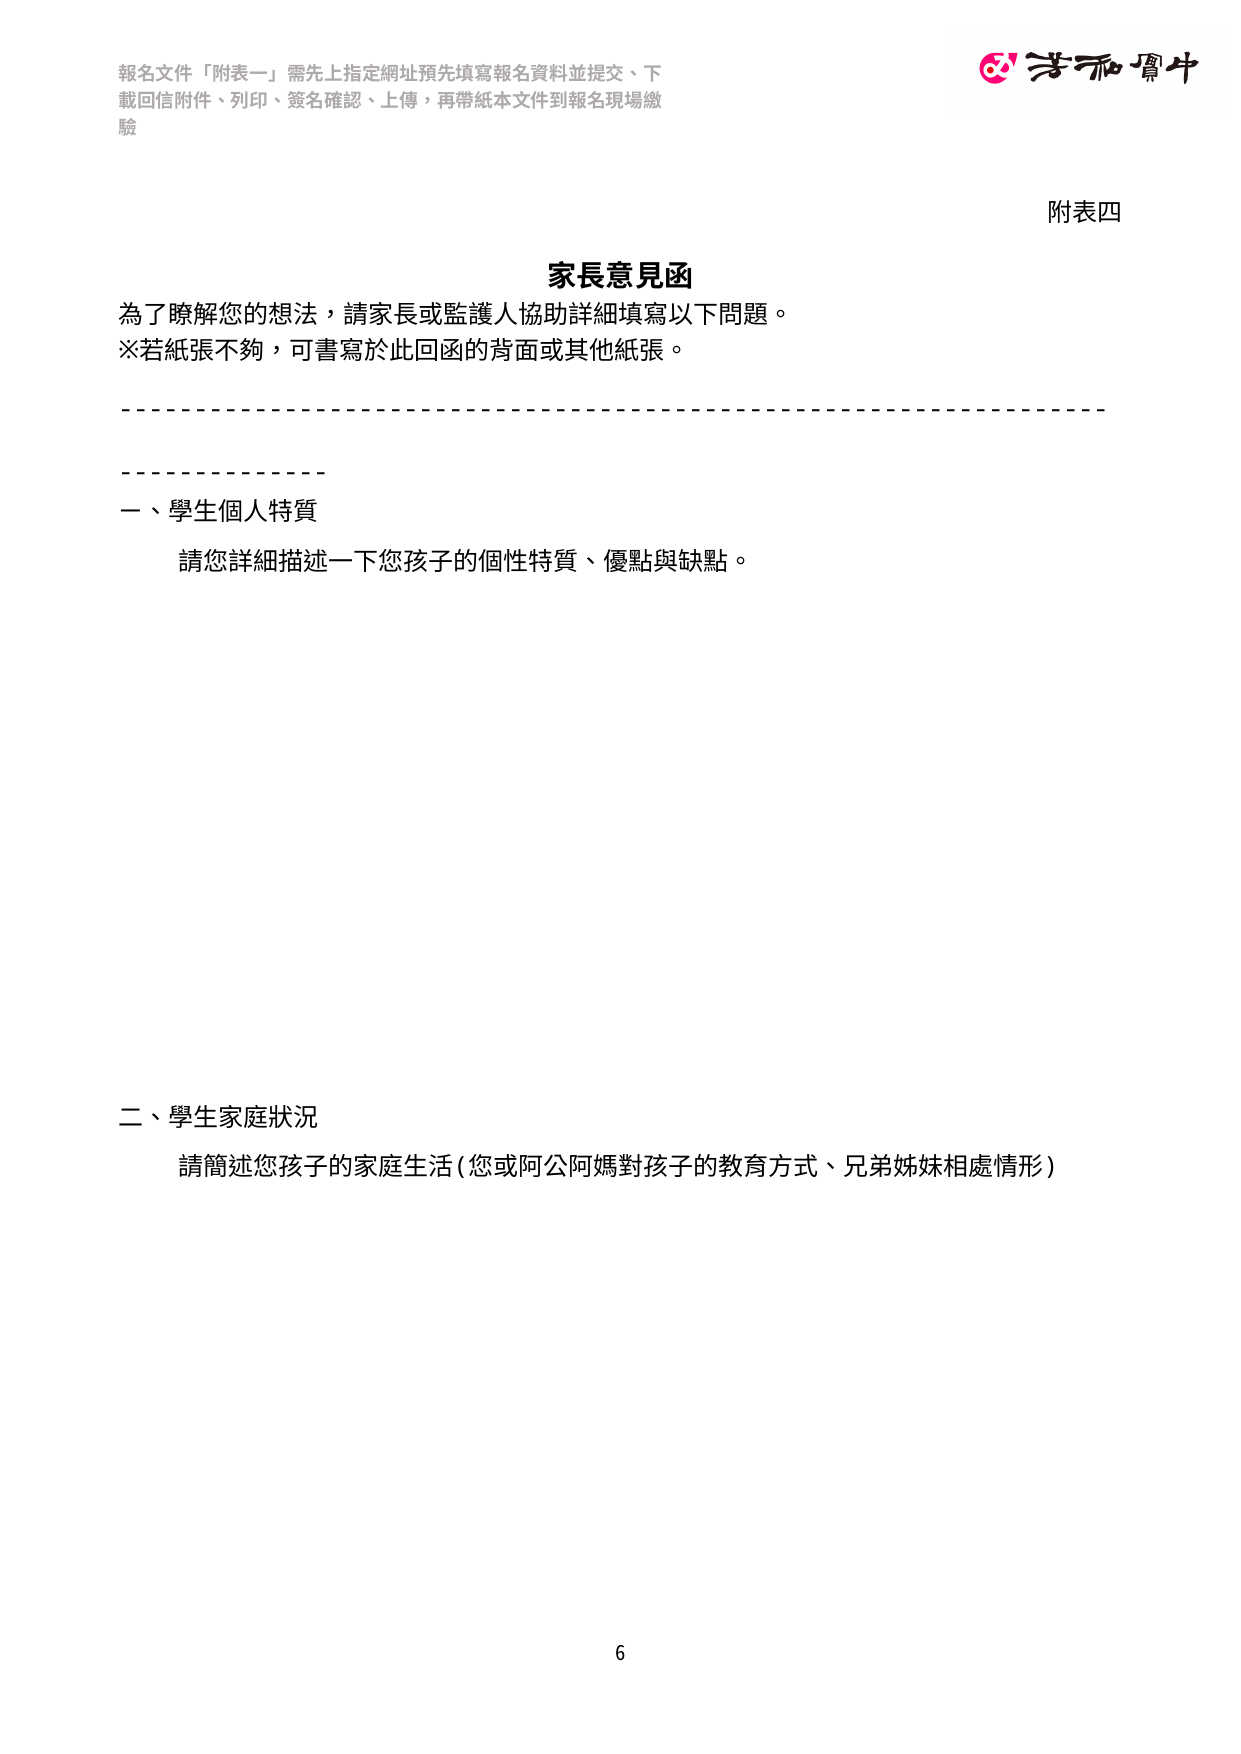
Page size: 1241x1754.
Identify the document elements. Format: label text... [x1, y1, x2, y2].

text 家長意見函 [118, 232, 1122, 294]
text ㄧ、學生個人特質 [118, 492, 1122, 528]
text 二、學生家庭狀況 [118, 1097, 1122, 1134]
text 為了瞭解您的想法，請家長或監護人協助詳細填寫以下問題。 [118, 294, 1122, 330]
text ※若紙張不夠，可書寫於此回函的背面或其他紙張。 [118, 330, 1122, 367]
text 請簡述您孩子的家庭生活(您或阿公阿媽對孩子的教育方式、兄弟姊妹相處情形) [118, 1134, 1122, 1196]
text 附表四 [118, 169, 1122, 232]
text -------------------------------------------------------------------------------- [118, 367, 1122, 492]
text 請您詳細描述一下您孩子的個性特質、優點與缺點。 [118, 528, 1122, 590]
